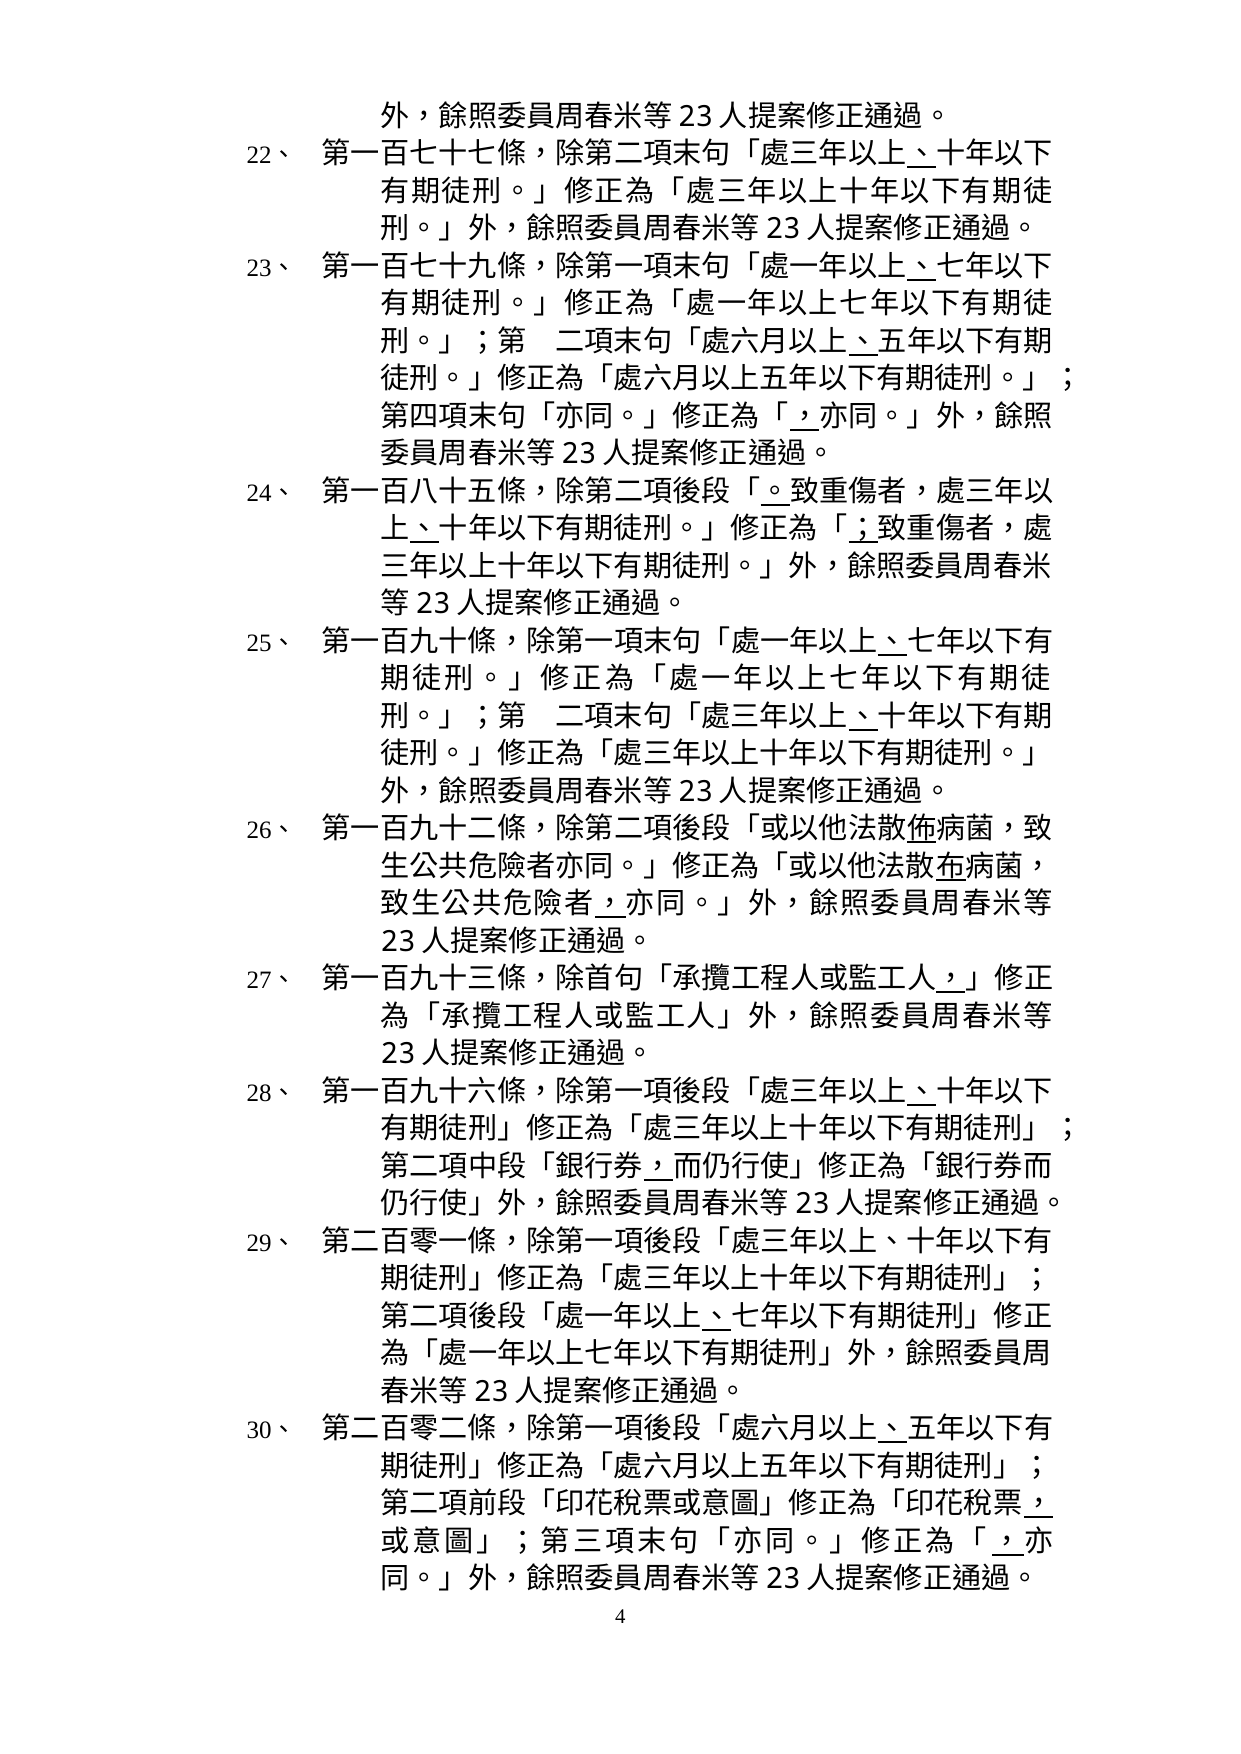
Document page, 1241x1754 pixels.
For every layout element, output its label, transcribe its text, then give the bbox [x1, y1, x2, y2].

list 第二百零一條，除第一項後段「處三年以上、十年以下有期徒刑」修正為「處三年以上十年以下有期徒刑」；第二項後段「處一年以上、七年以下有期徒刑」修正為「處一年以上七年以下有期徒刑」外，餘照委員周春米等23人提案修正通過。 [246, 1221, 1053, 1409]
list 外，餘照委員周春米等23人提案修正通過。 [246, 96, 1053, 134]
list 第一百七十九條，除第一項末句「處一年以上、七年以下有期徒刑。」修正為「處一年以上七年以下有期徒刑。」；第 二項末句「處六月以上、五年以下有期徒刑。」修正為「處六月以上五年以下有期徒刑。」；第四項末句「亦同。」修正為「，亦同。」外，餘照委員周春米等23人提案修正通過。 [246, 246, 1053, 471]
list 第一百八十五條，除第二項後段「。致重傷者，處三年以上、十年以下有期徒刑。」修正為「；致重傷者，處三年以上十年以下有期徒刑。」外，餘照委員周春米等23人提案修正通過。 [246, 471, 1053, 621]
list 第一百九十三條，除首句「承攬工程人或監工人，」修正為「承攬工程人或監工人」外，餘照委員周春米等23人提案修正通過。 [246, 959, 1053, 1071]
list 第二百零二條，除第一項後段「處六月以上、五年以下有期徒刑」修正為「處六月以上五年以下有期徒刑」；第二項前段「印花稅票或意圖」修正為「印花稅票，或意圖」；第三項末句「亦同。」修正為「，亦同。」外，餘照委員周春米等23人提案修正通過。 [246, 1409, 1053, 1596]
list 第一百九十二條，除第二項後段「或以他法散佈病菌，致生公共危險者亦同。」修正為「或以他法散布病菌，致生公共危險者，亦同。」外，餘照委員周春米等23人提案修正通過。 [246, 809, 1053, 959]
list 第一百七十七條，除第二項末句「處三年以上、十年以下有期徒刑。」修正為「處三年以上十年以下有期徒刑。」外，餘照委員周春米等23人提案修正通過。 [246, 134, 1053, 246]
list 第一百九十六條，除第一項後段「處三年以上、十年以下有期徒刑」修正為「處三年以上十年以下有期徒刑」；第二項中段「銀行券，而仍行使」修正為「銀行券而仍行使」外，餘照委員周春米等23人提案修正通過。 [246, 1071, 1053, 1221]
list 第一百九十條，除第一項末句「處一年以上、七年以下有期徒刑。」修正為「處一年以上七年以下有期徒刑。」；第 二項末句「處三年以上、十年以下有期徒刑。」修正為「處三年以上十年以下有期徒刑。」外，餘照委員周春米等23人提案修正通過。 [246, 621, 1053, 809]
